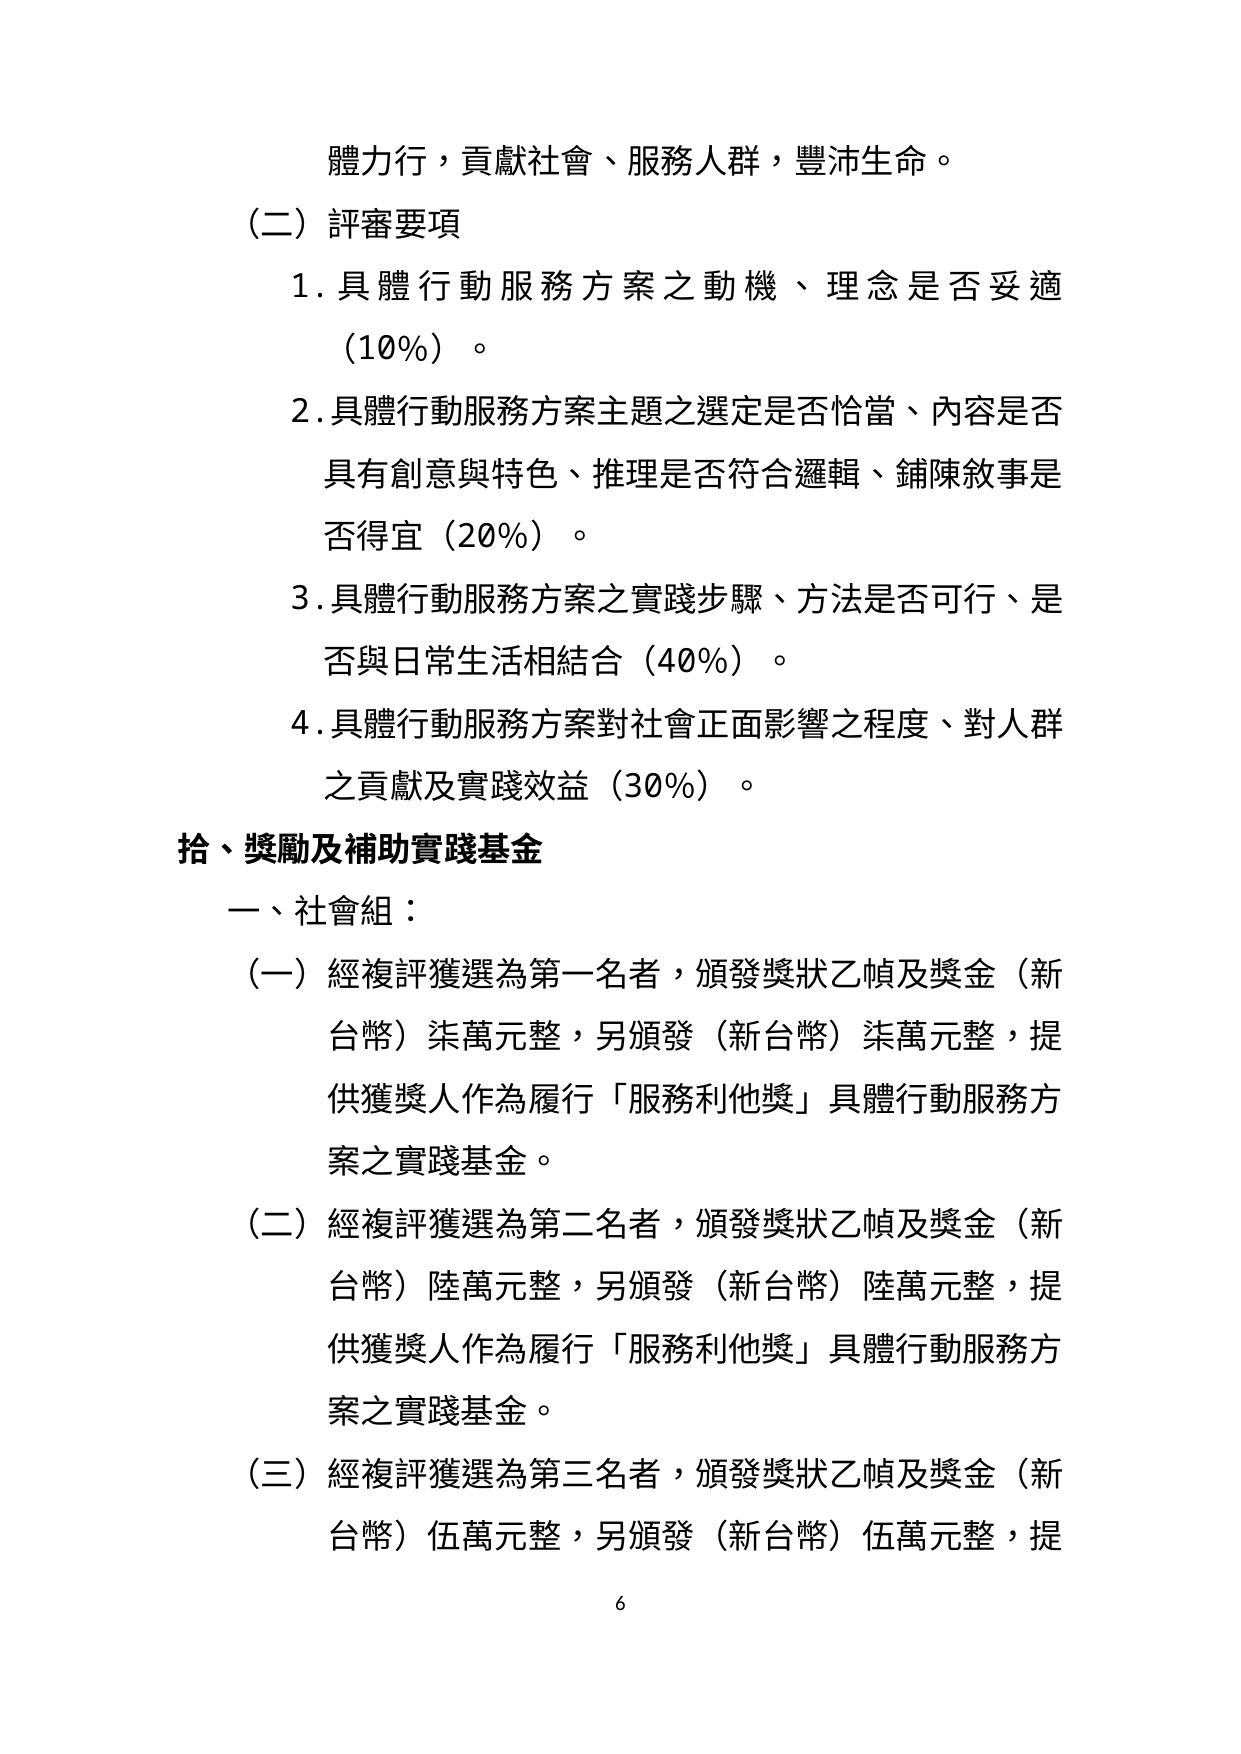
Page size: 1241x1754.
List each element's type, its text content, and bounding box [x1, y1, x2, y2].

text 3.具體行動服務方案之實踐步驟、方法是否可行、是否與日常生活相結合（40％）。 [290, 555, 1063, 680]
text 體力行，貢獻社會、服務人群，豐沛生命。 [327, 117, 1063, 180]
text （二）評審要項 [227, 180, 1063, 242]
text 拾、獎勵及補助實踐基金 [177, 805, 1063, 867]
text （一）經複評獲選為第一名者，頒發獎狀乙幀及獎金（新台幣）柒萬元整，另頒發（新台幣）柒萬元整，提供獲獎人作為履行「服務利他獎」具體行動服務方案之實踐基金。 [227, 930, 1063, 1180]
text （二）經複評獲選為第二名者，頒發獎狀乙幀及獎金（新台幣）陸萬元整，另頒發（新台幣）陸萬元整，提供獲獎人作為履行「服務利他獎」具體行動服務方案之實踐基金。 [227, 1180, 1063, 1430]
text （三）經複評獲選為第三名者，頒發獎狀乙幀及獎金（新台幣）伍萬元整，另頒發（新台幣）伍萬元整，提 [227, 1430, 1063, 1555]
text 4.具體行動服務方案對社會正面影響之程度、對人群之貢獻及實踐效益（30％）。 [290, 680, 1063, 805]
text 一、社會組： [227, 867, 1063, 930]
text 1.具體行動服務方案之動機、理念是否妥適（10％）。 [290, 242, 1063, 367]
text 2.具體行動服務方案主題之選定是否恰當、內容是否具有創意與特色、推理是否符合邏輯、鋪陳敘事是否得宜（20％）。 [290, 367, 1063, 555]
